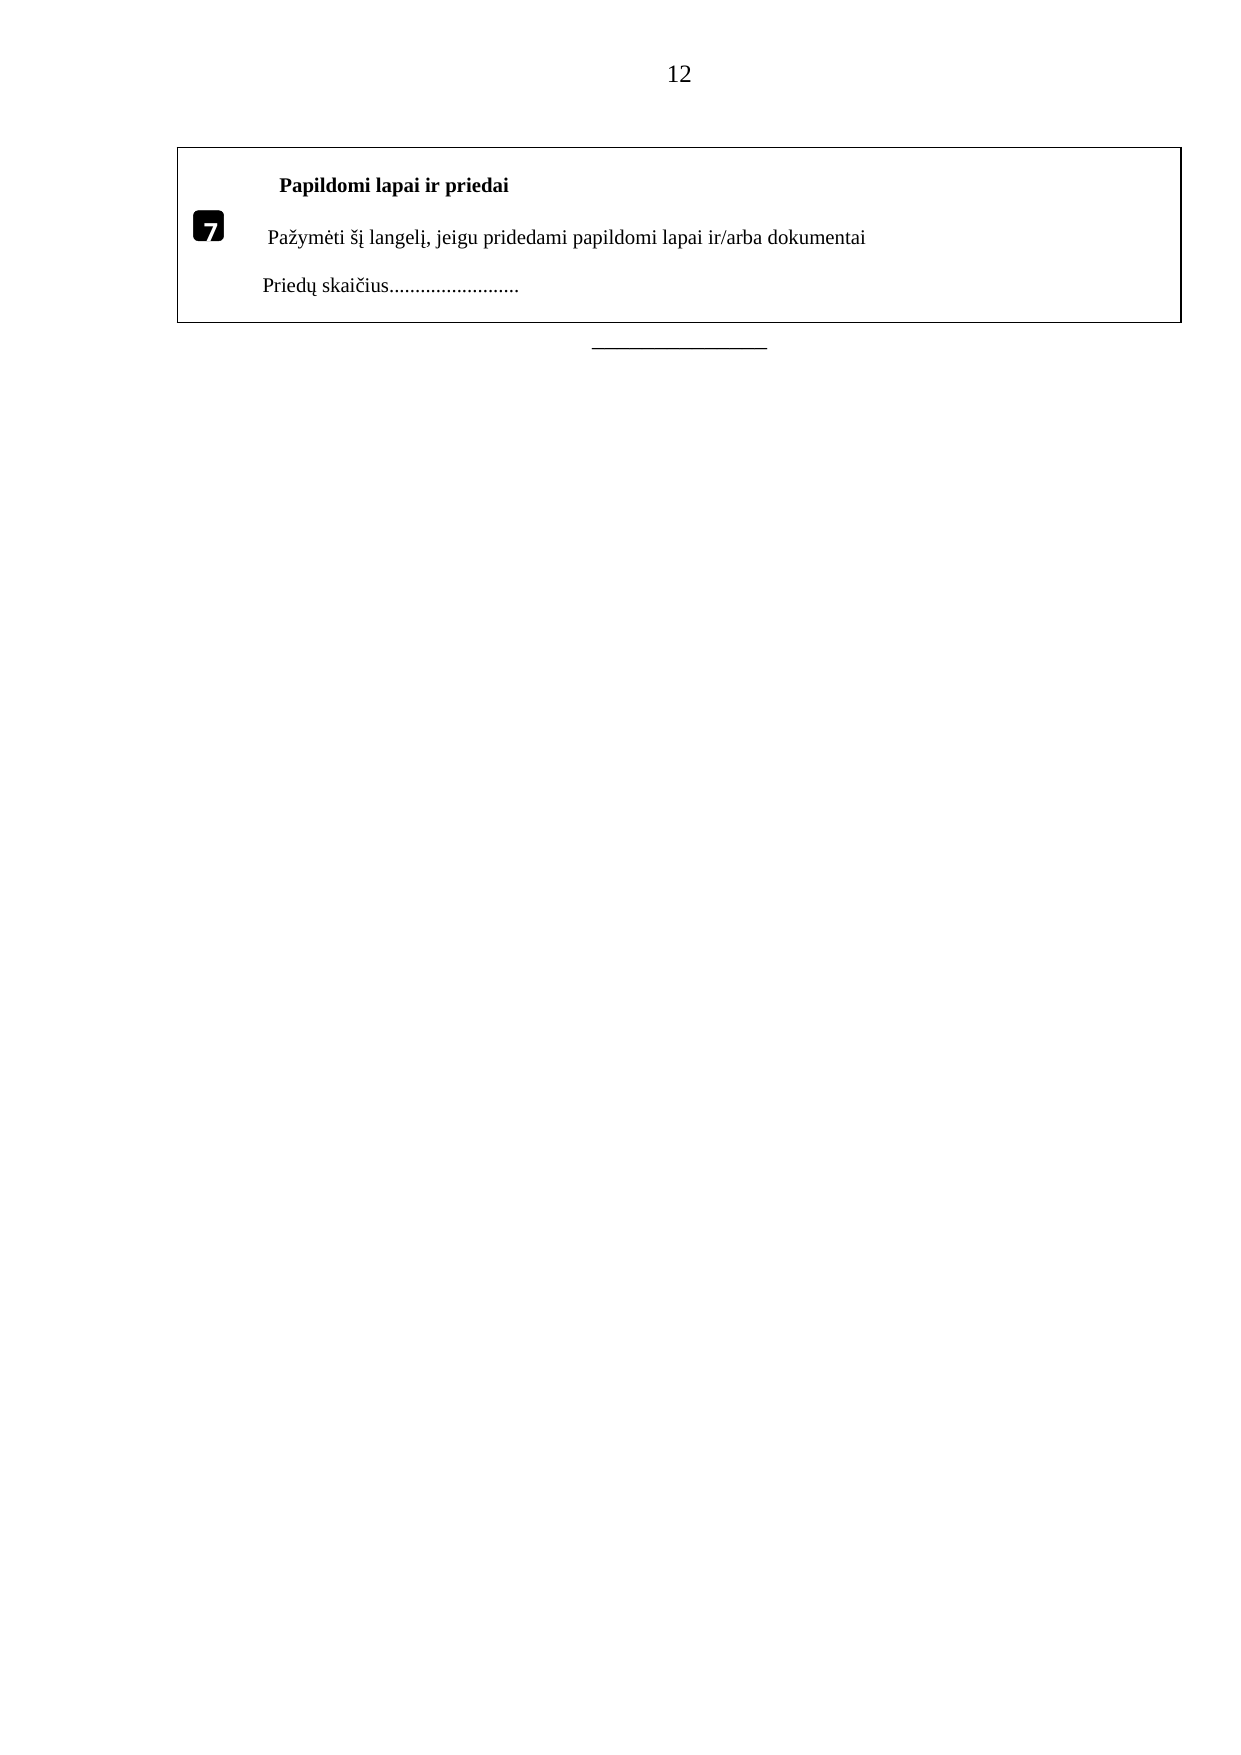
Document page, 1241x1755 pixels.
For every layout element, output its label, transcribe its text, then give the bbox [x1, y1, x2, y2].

text ______________ [177, 323, 1181, 352]
table_header Papildomi lapai ir priedai Pažymėti šį langelį, jeigu pridedami papildomi lapai ir/arba dokumentai Priedų skaičius......................... [178, 148, 1180, 322]
